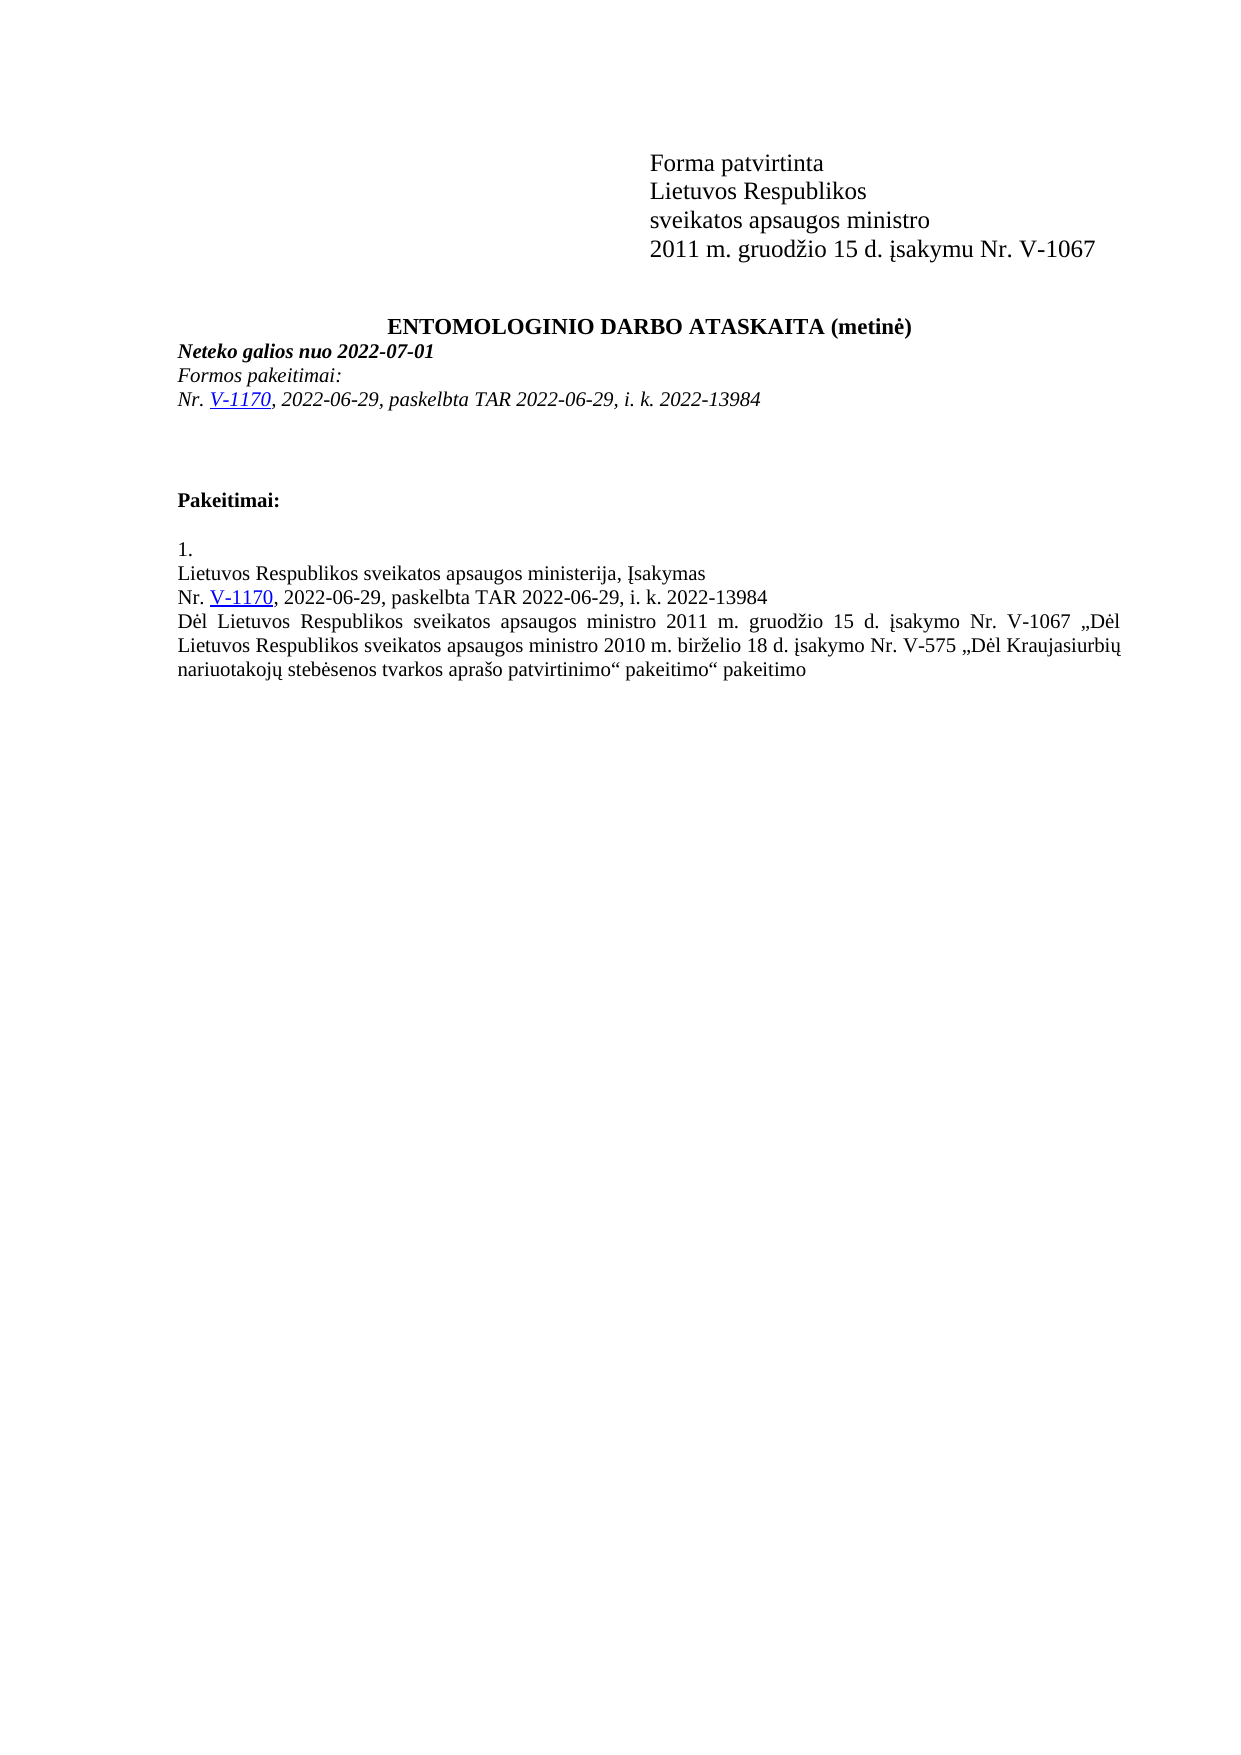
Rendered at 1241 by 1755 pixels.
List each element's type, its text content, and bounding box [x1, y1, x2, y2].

text Nr. V-1170, 2022-06-29, paskelbta TAR 2022-06-29, i. k. 2022-13984 [177, 387, 1122, 411]
text Dėl Lietuvos Respublikos sveikatos apsaugos ministro 2011 m. gruodžio 15 d. įsakymo Nr. V-1067 „Dėl Lietuvos Respublikos sveikatos apsaugos ministro 2010 m. birželio 18 d. įsakymo Nr. V-575 „Dėl Kraujasiurbių nariuotakojų stebėsenos tvarkos aprašo patvirtinimo“ pakeitimo“ pakeitimo [177, 609, 1122, 681]
text 2011 m. gruodžio 15 d. įsakymu Nr. V-1067 [649, 234, 1122, 263]
text Pakeitimai: [177, 488, 1122, 512]
text Forma patvirtinta [649, 148, 1122, 176]
text Formos pakeitimai: [177, 363, 1122, 387]
text sveikatos apsaugos ministro [649, 205, 1122, 234]
text ENTOMOLOGINIO DARBO ATASKAITA (metinė) [177, 313, 1122, 339]
text Lietuvos Respublikos [649, 176, 1122, 205]
text Lietuvos Respublikos sveikatos apsaugos ministerija, Įsakymas [177, 561, 1122, 584]
text 1. [177, 536, 1122, 561]
text Neteko galios nuo 2022-07-01 [177, 339, 1122, 363]
text Nr. V-1170, 2022-06-29, paskelbta TAR 2022-06-29, i. k. 2022-13984 [177, 584, 1122, 609]
